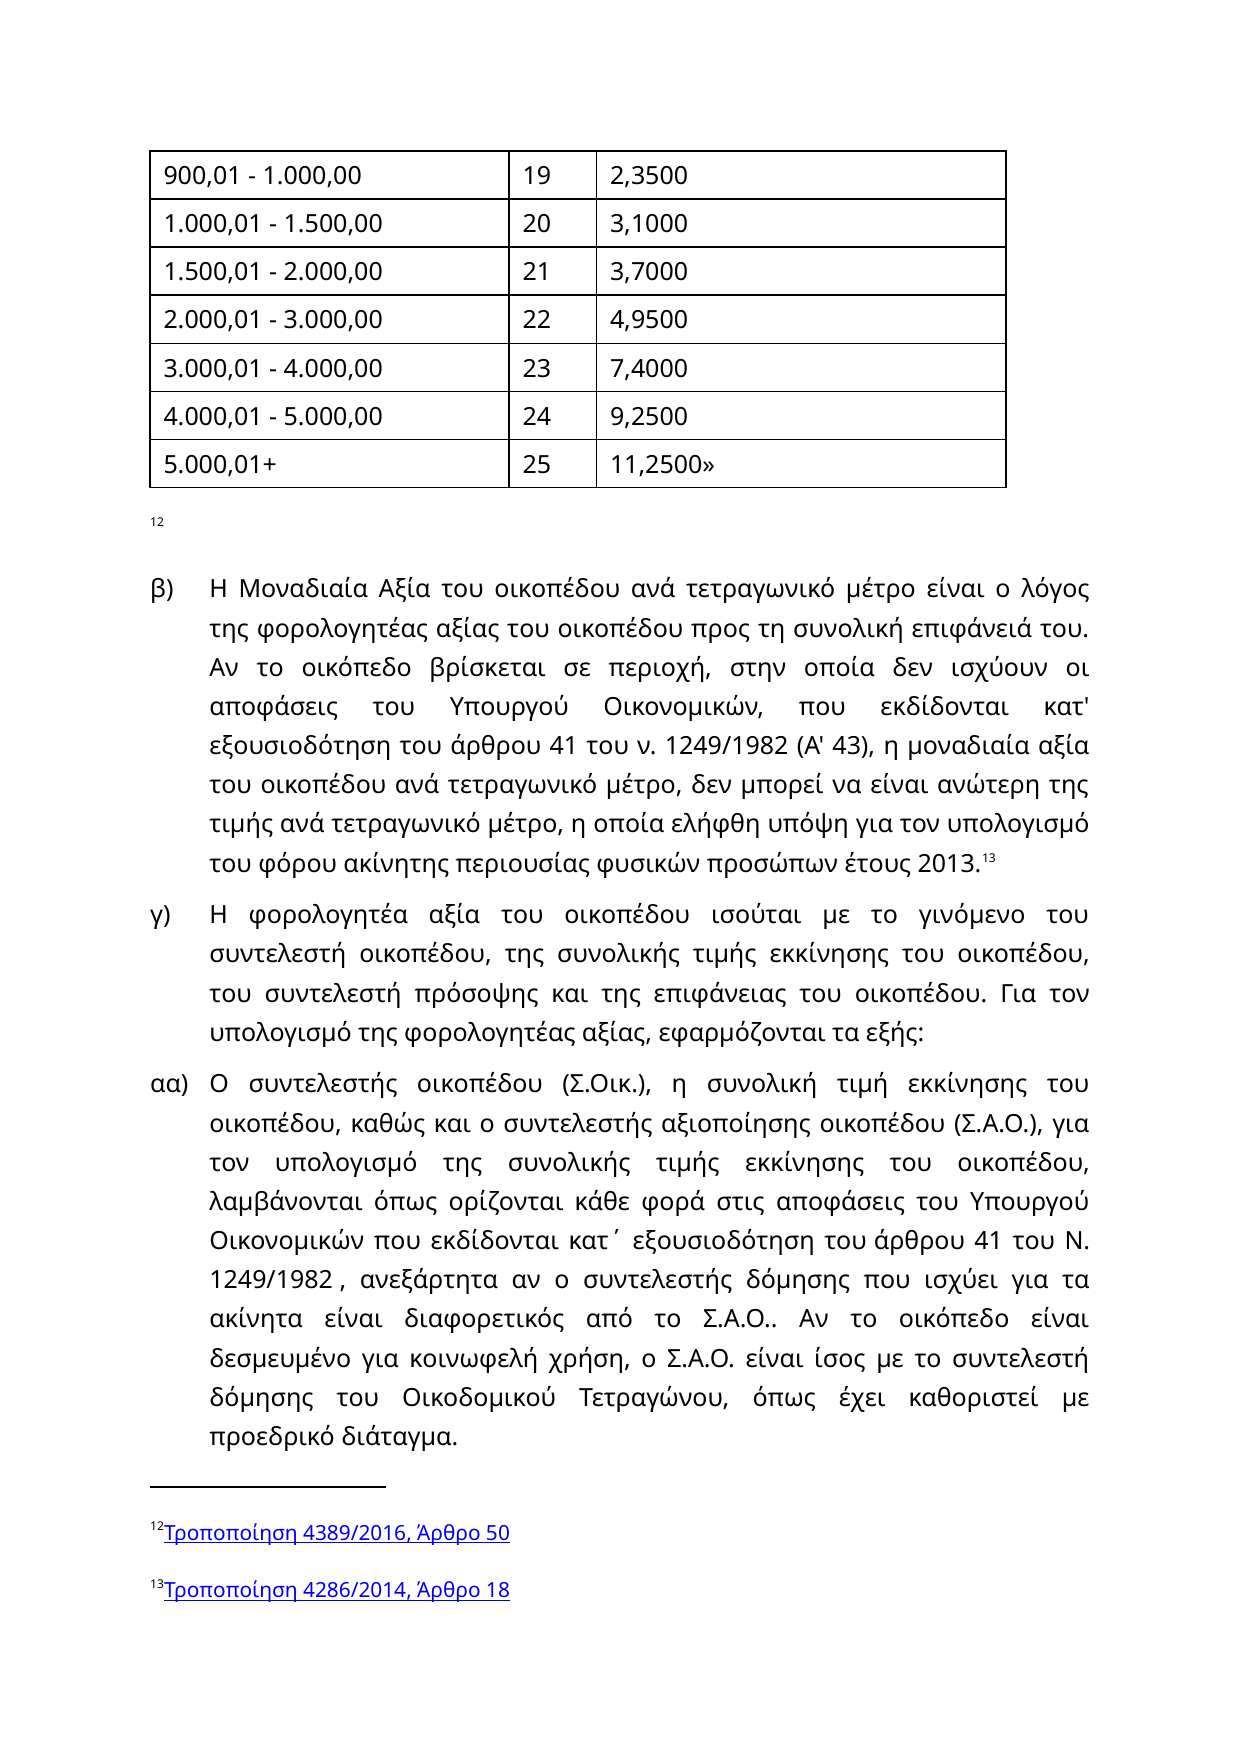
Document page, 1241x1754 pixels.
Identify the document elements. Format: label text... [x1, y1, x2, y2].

table_cell 1.000,01 - 1.500,00 [151, 200, 508, 246]
table_cell 23 [510, 344, 596, 391]
table_cell 19 [510, 152, 596, 198]
list αα) Ο συντελεστής οικοπέδου (Σ.Οικ.), η συνολική τιμή εκκίνησης του οικοπέδου, καθώς και ο συντελεστής αξιοποίησης οικοπέδου (Σ.Α.Ο.), για τον υπολογισμό της συνολικής τιμής εκκίνησης του οικοπέδου, λαμβάνονται όπως ορίζονται κάθε φορά στις αποφάσεις του Υπουργού Οικονομικών που εκδίδονται κατ΄ εξουσιοδότηση του άρθρου 41 του Ν. 1249/1982 , ανεξάρτητα αν ο συντελεστής δόμησης που ισχύει για τα ακίνητα είναι διαφορετικός από το Σ.Α.Ο.. Αν το οικόπεδο είναι δεσμευμένο για κοινωφελή χρήση, ο Σ.Α.Ο. είναι ίσος με το συντελεστή δόμησης του Οικοδομικού Τετραγώνου, όπως έχει καθοριστεί με προεδρικό διάταγμα. [150, 1066, 1090, 1453]
table_cell 22 [510, 296, 596, 342]
table_cell 1.500,01 - 2.000,00 [151, 248, 508, 294]
table_cell 4.000,01 - 5.000,00 [151, 392, 508, 439]
text Τροποποίηση 4286/2014, Άρθρο 18 [150, 1576, 1090, 1604]
table_cell 4,9500 [597, 296, 1005, 342]
table_cell 3,1000 [597, 200, 1005, 246]
table_cell 3.000,01 - 4.000,00 [151, 344, 508, 391]
table_cell 9,2500 [597, 392, 1005, 439]
table_cell 7,4000 [597, 344, 1005, 391]
table_cell 20 [510, 200, 596, 246]
table_cell 5.000,01+ [151, 440, 508, 487]
table_cell 2,3500 [597, 152, 1005, 198]
table_cell 21 [510, 248, 596, 294]
table_cell 3,7000 [597, 248, 1005, 294]
table_cell 25 [510, 440, 596, 487]
text Τροποποίηση 4389/2016, Άρθρο 50 [150, 1518, 1090, 1546]
table_cell 2.000,01 - 3.000,00 [151, 296, 508, 342]
table_cell 24 [510, 392, 596, 439]
list γ) Η φορολογητέα αξία του οικοπέδου ισούται με το γινόμενο του συντελεστή οικοπέδου, της συνολικής τιμής εκκίνησης του οικοπέδου, του συντελεστή πρόσοψης και της επιφάνειας του οικοπέδου. Για τον υπολογισμό της φορολογητέας αξίας, εφαρμόζονται τα εξής: [150, 897, 1090, 1048]
table_cell 900,01 - 1.000,00 [151, 152, 508, 198]
table_cell 11,2500» [597, 440, 1005, 487]
list β) Η Μοναδιαία Αξία του οικοπέδου ανά τετραγωνικό μέτρο είναι ο λόγος της φορολογητέας αξίας του οικοπέδου προς τη συνολική επιφάνειά του. Αν το οικόπεδο βρίσκεται σε περιοχή, στην οποία δεν ισχύουν οι αποφάσεις του Υπουργού Οικονομικών, που εκδίδονται κατ' εξουσιοδότηση του άρθρου 41 του ν. 1249/1982 (Α' 43), η μοναδιαία αξία του οικοπέδου ανά τετραγωνικό μέτρο, δεν μπορεί να είναι ανώτερη της τιμής ανά τετραγωνικό μέτρο, η οποία ελήφθη υπόψη για τον υπολογισμό του φόρου ακίνητης περιουσίας φυσικών προσώπων έτους 2013. [150, 571, 1090, 879]
